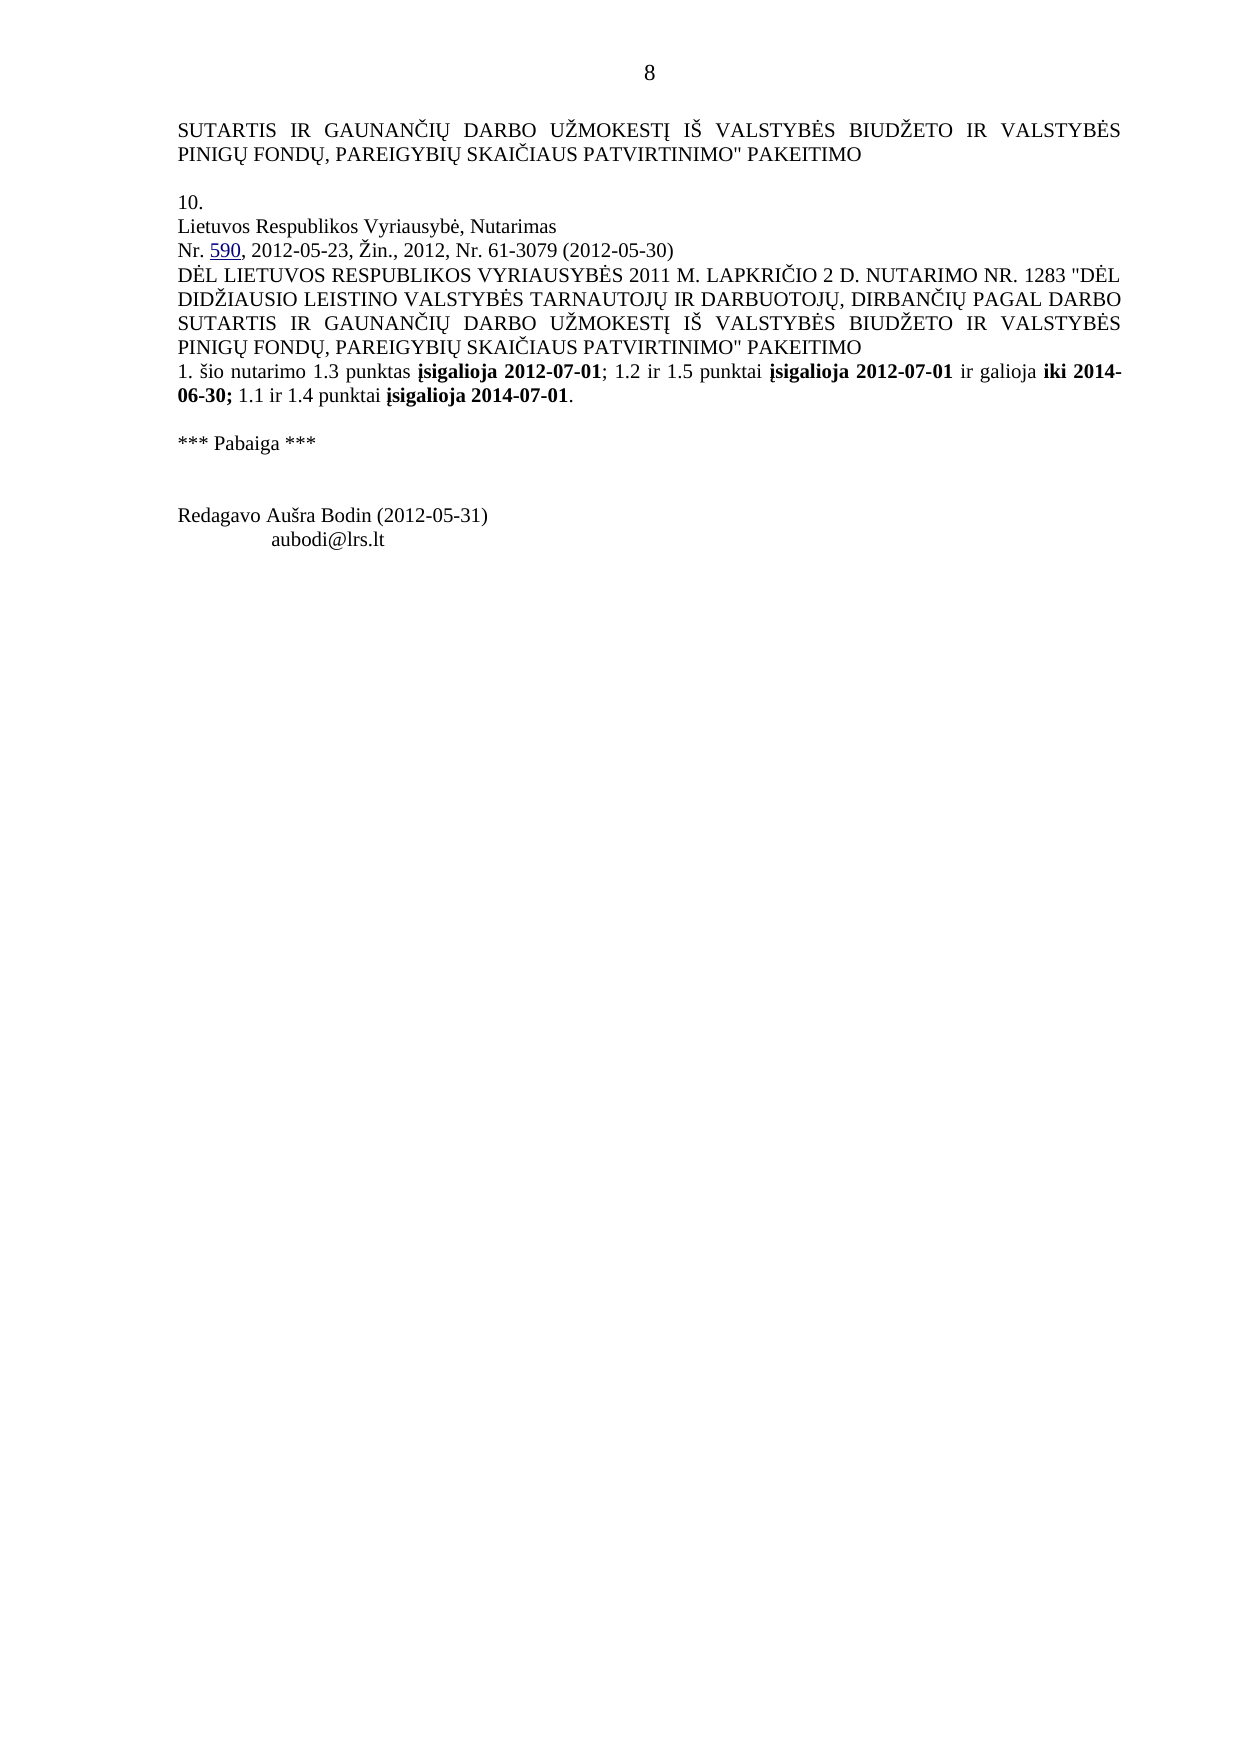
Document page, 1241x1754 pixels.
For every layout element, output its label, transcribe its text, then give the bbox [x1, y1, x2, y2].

text 1. šio nutarimo 1.3 punktas įsigalioja 2012-07-01; 1.2 ir 1.5 punktai įsigalioja 2012-07-01 ir galioja iki 2014-06-30; 1.1 ir 1.4 punktai įsigalioja 2014-07-01. [177, 359, 1122, 407]
text Nr. 590, 2012-05-23, Žin., 2012, Nr. 61-3079 (2012-05-30) [177, 238, 1122, 262]
text 10. [177, 190, 1122, 214]
text *** Pabaiga *** [177, 431, 1122, 455]
text Lietuvos Respublikos Vyriausybė, Nutarimas [177, 214, 1122, 238]
text Redagavo Aušra Bodin (2012-05-31) [177, 503, 1122, 527]
text aubodi@lrs.lt [177, 527, 1122, 551]
text DĖL LIETUVOS RESPUBLIKOS VYRIAUSYBĖS 2011 M. LAPKRIČIO 2 D. NUTARIMO NR. 1283 "DĖL DIDŽIAUSIO LEISTINO VALSTYBĖS TARNAUTOJŲ IR DARBUOTOJŲ, DIRBANČIŲ PAGAL DARBO SUTARTIS IR GAUNANČIŲ DARBO UŽMOKESTĮ IŠ VALSTYBĖS BIUDŽETO IR VALSTYBĖS PINIGŲ FONDŲ, PAREIGYBIŲ SKAIČIAUS PATVIRTINIMO" PAKEITIMO [177, 262, 1122, 359]
text SUTARTIS IR GAUNANČIŲ DARBO UŽMOKESTĮ IŠ VALSTYBĖS BIUDŽETO IR VALSTYBĖS PINIGŲ FONDŲ, PAREIGYBIŲ SKAIČIAUS PATVIRTINIMO" PAKEITIMO [177, 118, 1122, 166]
